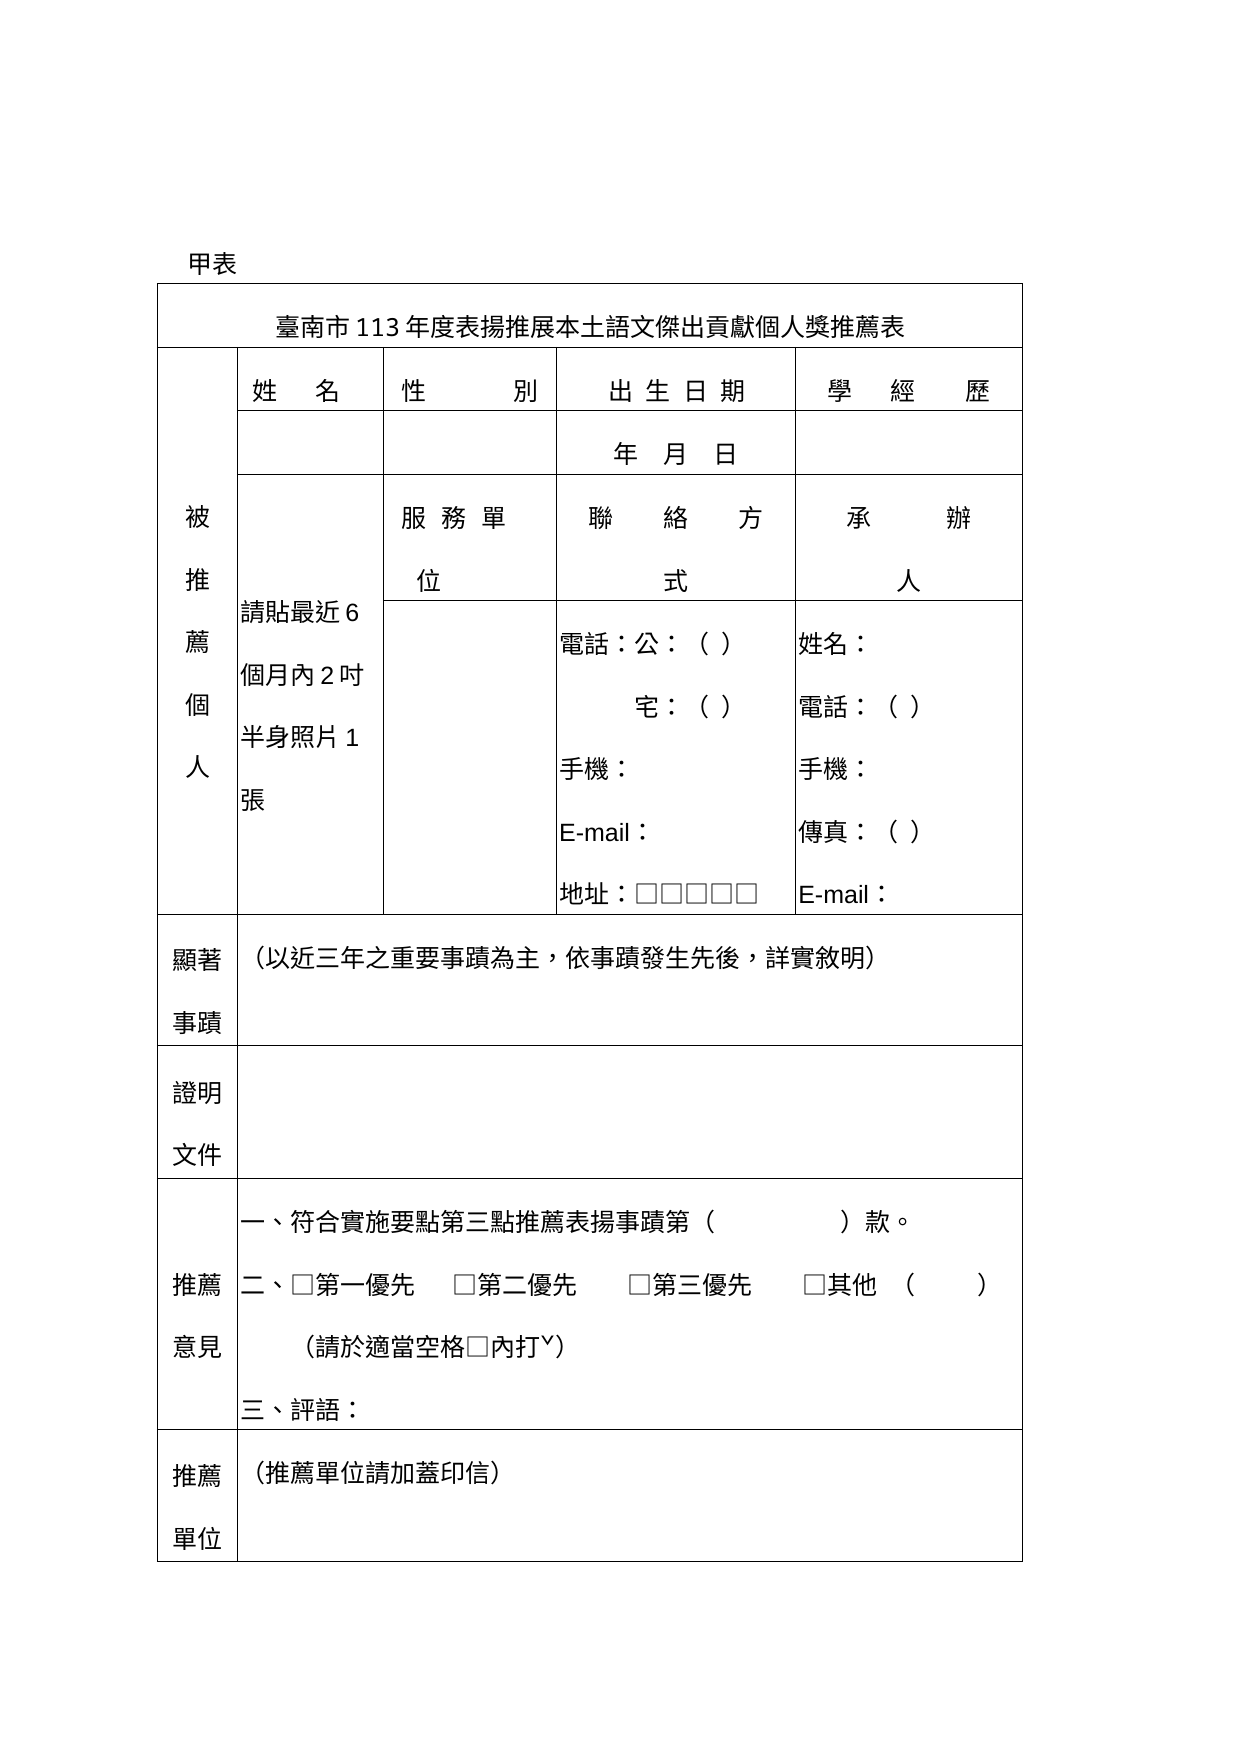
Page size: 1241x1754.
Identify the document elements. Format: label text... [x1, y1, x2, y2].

table_cell 一、符合實施要點第三點推薦表揚事蹟第（ ）款。 二、□第一優先 □第二優先 □第三優先 □其他 （ ） （請於適當空格□內打ˇ） 三、評語： [238, 1179, 1022, 1429]
table_cell [238, 411, 383, 474]
table_cell 請貼最近6個月內2吋半身照片1張 [238, 475, 383, 913]
table_cell 電話：公：（ ） 宅：（ ） 手機： E-mail： 地址：□□□□□ [557, 601, 795, 913]
table_header 臺南市113年度表揚推展本土語文傑出貢獻個人獎推薦表 [158, 284, 1022, 347]
table_cell 推薦意見 [158, 1179, 237, 1429]
table_cell 年 月 日 [557, 411, 795, 474]
table_cell 出 生 日 期 [557, 348, 795, 410]
table_cell 聯 絡 方 式 [557, 475, 795, 600]
table_cell 承 辦 人 [796, 475, 1022, 600]
table_cell [384, 411, 556, 474]
table_cell 姓 名 [238, 348, 383, 410]
text 甲表 [187, 221, 1053, 283]
table_cell 姓名： 電話：（ ） 手機： 傳真：（ ） E-mail： [796, 601, 1022, 913]
table_cell 顯著事蹟 [158, 915, 237, 1045]
table_cell （以近三年之重要事蹟為主，依事蹟發生先後，詳實敘明） [238, 915, 1022, 1045]
table_cell 被 推 薦 個 人 [158, 348, 237, 913]
table_cell 學 經 歷 [796, 348, 1022, 410]
table_cell 證明文件 [158, 1046, 237, 1178]
table_cell 推薦單位 [158, 1430, 237, 1561]
table_cell [238, 1046, 1022, 1178]
table_cell [796, 411, 1022, 474]
table_cell （推薦單位請加蓋印信） [238, 1430, 1022, 1561]
table_cell 性 別 [384, 348, 556, 410]
table_cell [384, 601, 556, 913]
table_cell 服 務 單 位 [384, 475, 556, 600]
